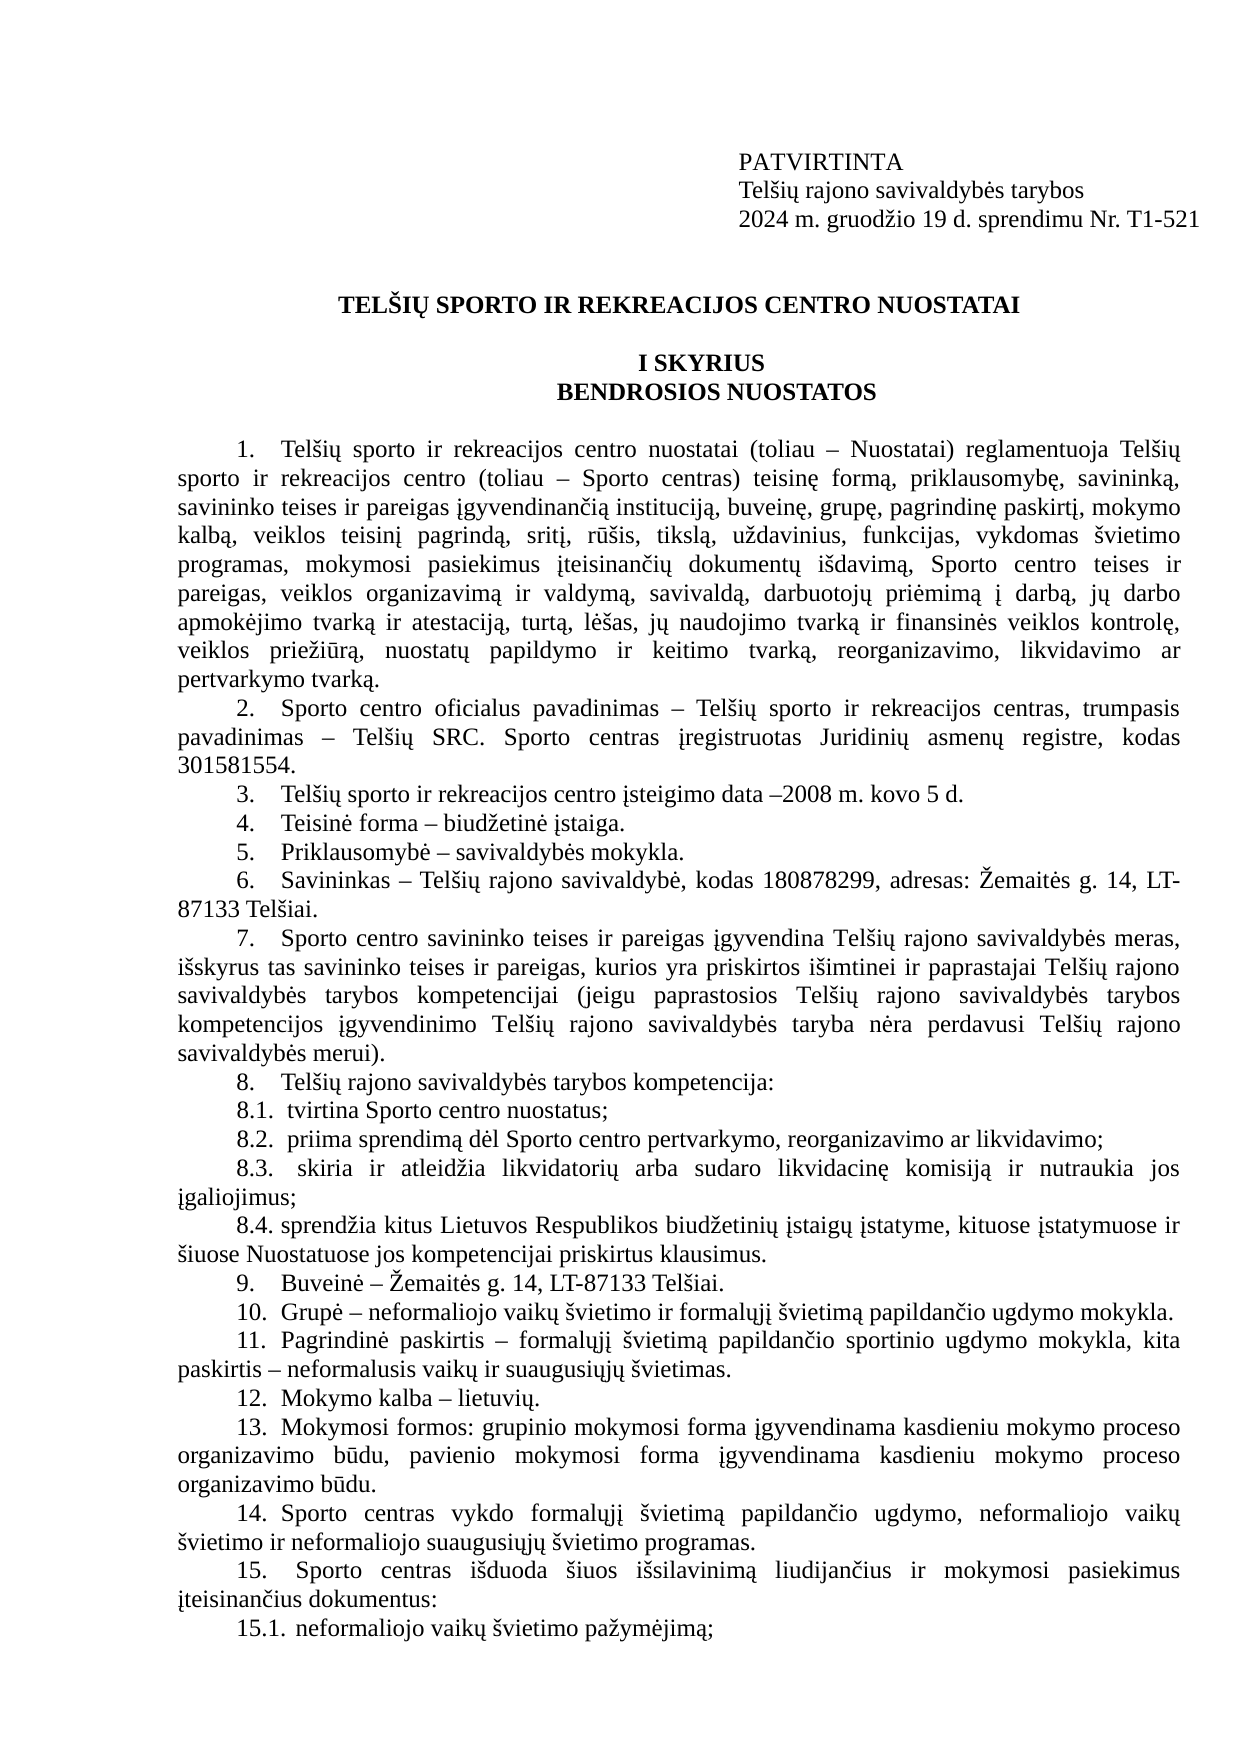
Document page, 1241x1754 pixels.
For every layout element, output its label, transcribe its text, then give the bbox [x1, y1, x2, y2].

text I SKYRIUS [222, 348, 1181, 377]
text 2024 m. gruodžio 19 d. sprendimu Nr. T1-521 [177, 204, 1211, 233]
text 13. Mokymosi formos: grupinio mokymosi forma įgyvendinama kasdieniu mokymo proceso organizavimo būdu, pavienio mokymosi forma įgyvendinama kasdieniu mokymo proceso organizavimo būdu. [177, 1412, 1181, 1498]
text 3. Telšių sporto ir rekreacijos centro įsteigimo data –2008 m. kovo 5 d. [177, 779, 1181, 808]
text TELŠIŲ SPORTO IR REKREACIJOS CENTRO NUOSTATAI [177, 291, 1181, 319]
text 15.1. neformaliojo vaikų švietimo pažymėjimą; [236, 1613, 1181, 1642]
text 8.1. tvirtina Sporto centro nuostatus; [236, 1096, 1181, 1124]
text 2. Sporto centro oficialus pavadinimas – Telšių sporto ir rekreacijos centras, trumpasis pavadinimas – Telšių SRC. Sporto centras įregistruotas Juridinių asmenų registre, kodas 301581554. [177, 693, 1181, 779]
text PATVIRTINTA [694, 147, 1181, 176]
text 8.4. sprendžia kitus Lietuvos Respublikos biudžetinių įstaigų įstatyme, kituose įstatymuose ir šiuose Nuostatuose jos kompetencijai priskirtus klausimus. [177, 1211, 1181, 1268]
text 6. Savininkas – Telšių rajono savivaldybė, kodas 180878299, adresas: Žemaitės g. 14, LT-87133 Telšiai. [177, 866, 1181, 923]
text Telšių rajono savivaldybės tarybos [177, 176, 1181, 204]
text 4. Teisinė forma – biudžetinė įstaiga. [177, 808, 1181, 837]
text 15. Sporto centras išduoda šiuos išsilavinimą liudijančius ir mokymosi pasiekimus įteisinančius dokumentus: [177, 1556, 1181, 1613]
text 10. Grupė – neformaliojo vaikų švietimo ir formalųjį švietimą papildančio ugdymo mokykla. [177, 1297, 1181, 1326]
text BENDROSIOS NUOSTATOS [252, 377, 1181, 406]
text 5. Priklausomybė – savivaldybės mokykla. [177, 837, 1181, 866]
text 12. Mokymo kalba – lietuvių. [177, 1383, 1181, 1412]
text 11. Pagrindinė paskirtis – formalųjį švietimą papildančio sportinio ugdymo mokykla, kita paskirtis – neformalusis vaikų ir suaugusiųjų švietimas. [177, 1326, 1181, 1383]
text 9. Buveinė – Žemaitės g. 14, LT-87133 Telšiai. [177, 1268, 1181, 1297]
text 14. Sporto centras vykdo formalųjį švietimą papildančio ugdymo, neformaliojo vaikų švietimo ir neformaliojo suaugusiųjų švietimo programas. [177, 1498, 1181, 1556]
text 8.2. priima sprendimą dėl Sporto centro pertvarkymo, reorganizavimo ar likvidavimo; [236, 1124, 1181, 1153]
text 1. Telšių sporto ir rekreacijos centro nuostatai (toliau – Nuostatai) reglamentuoja Telšių sporto ir rekreacijos centro (toliau – Sporto centras) teisinę formą, priklausomybę, savininką, savininko teises ir pareigas įgyvendinančią instituciją, buveinę, grupę, pagrindinę paskirtį, mokymo kalbą, veiklos teisinį pagrindą, sritį, rūšis, tikslą, uždavinius, funkcijas, vykdomas švietimo programas, mokymosi pasiekimus įteisinančių dokumentų išdavimą, Sporto centro teises ir pareigas, veiklos organizavimą ir valdymą, savivaldą, darbuotojų priėmimą į darbą, jų darbo apmokėjimo tvarką ir atestaciją, turtą, lėšas, jų naudojimo tvarką ir finansinės veiklos kontrolę, veiklos priežiūrą, nuostatų papildymo ir keitimo tvarką, reorganizavimo, likvidavimo ar pertvarkymo tvarką. [177, 434, 1181, 693]
text 8.3. skiria ir atleidžia likvidatorių arba sudaro likvidacinę komisiją ir nutraukia jos įgaliojimus; [177, 1153, 1181, 1211]
text 8. Telšių rajono savivaldybės tarybos kompetencija: [177, 1067, 1181, 1096]
text 7. Sporto centro savininko teises ir pareigas įgyvendina Telšių rajono savivaldybės meras, išskyrus tas savininko teises ir pareigas, kurios yra priskirtos išimtinei ir paprastajai Telšių rajono savivaldybės tarybos kompetencijai (jeigu paprastosios Telšių rajono savivaldybės tarybos kompetencijos įgyvendinimo Telšių rajono savivaldybės taryba nėra perdavusi Telšių rajono savivaldybės merui). [177, 923, 1181, 1067]
